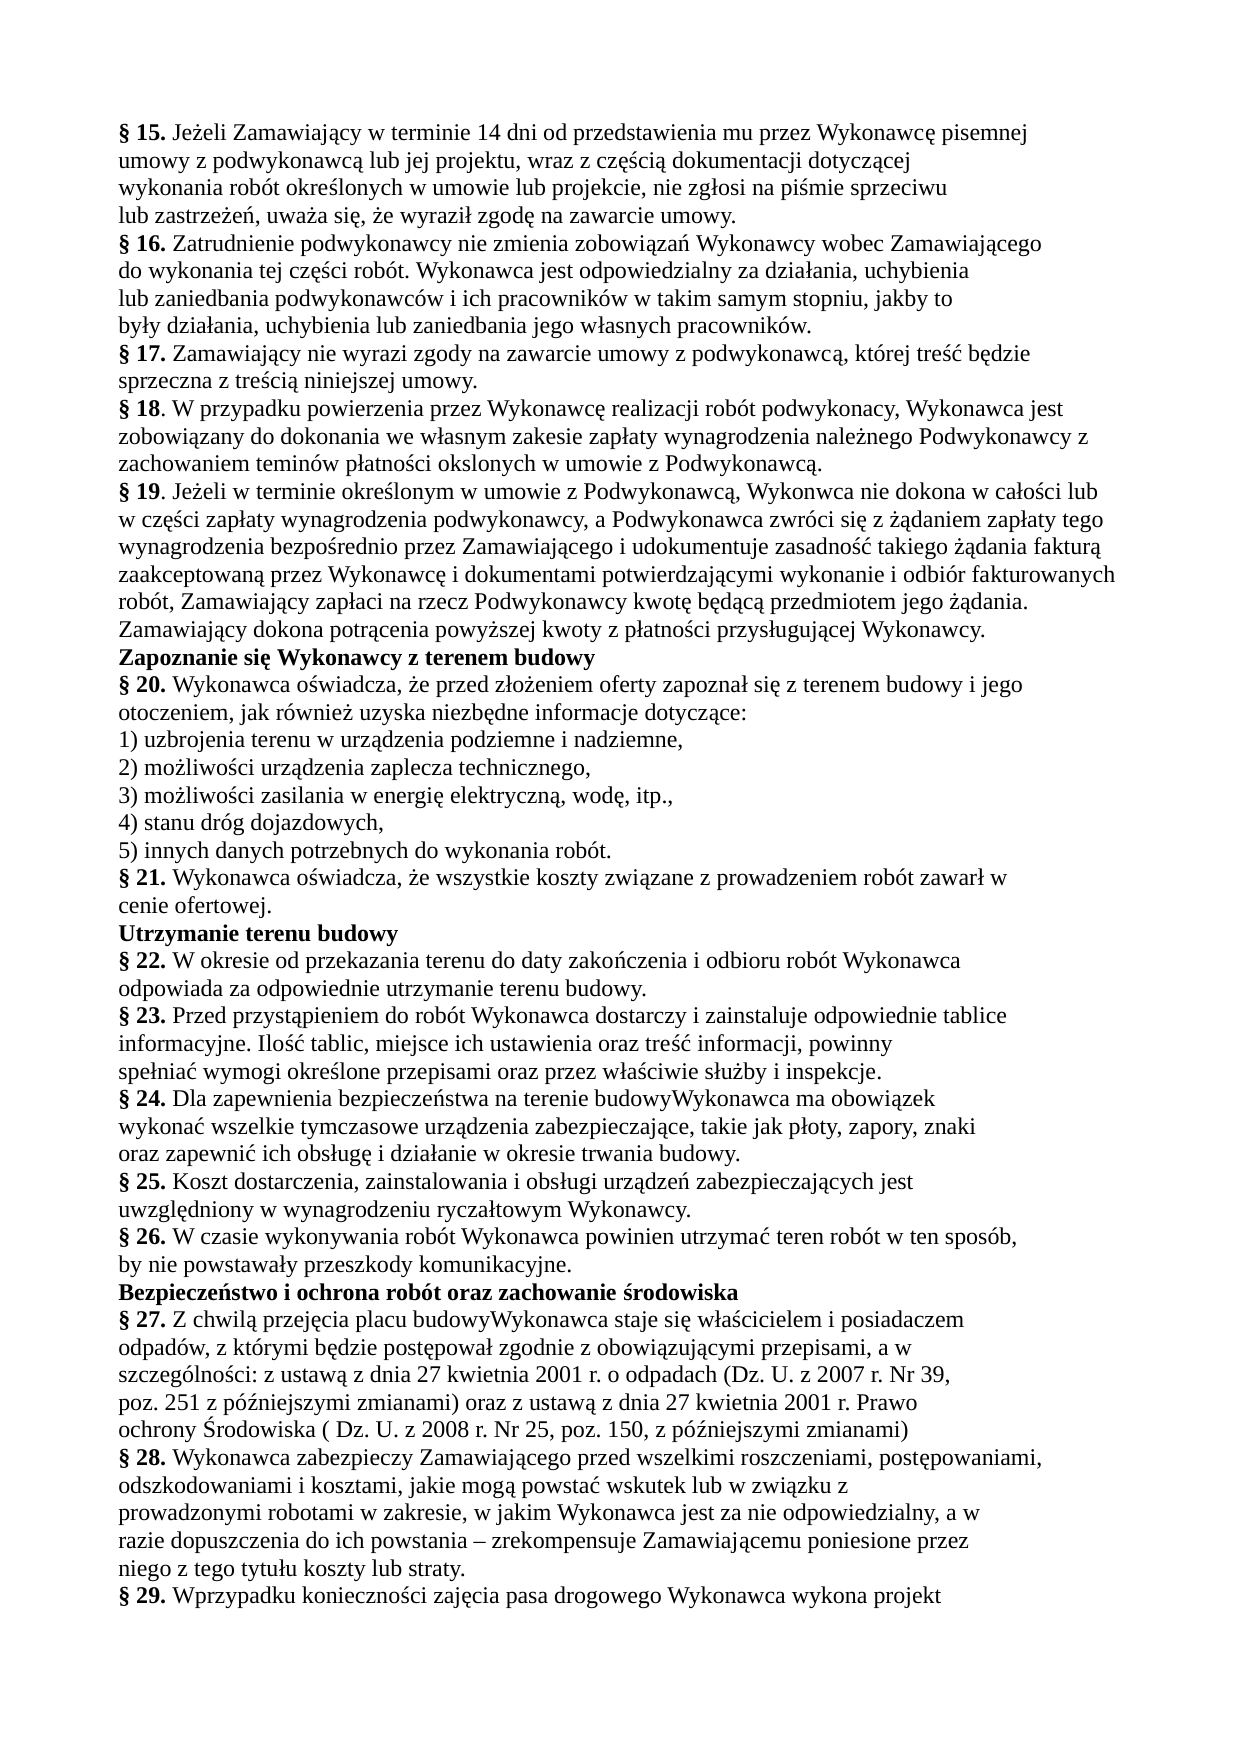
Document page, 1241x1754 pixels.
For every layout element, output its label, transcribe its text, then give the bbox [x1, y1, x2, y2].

text sprzeczna z treścią niniejszej umowy. [118, 367, 1122, 394]
text § 18. W przypadku powierzenia przez Wykonawcę realizacji robót podwykonacy, Wykonawca jest zobowiązany do dokonania we własnym zakesie zapłaty wynagrodzenia należnego Podwykonawcy z zachowaniem teminów płatności okslonych w umowie z Podwykonawcą. [118, 394, 1122, 477]
text 5) innych danych potrzebnych do wykonania robót. [118, 836, 1122, 863]
text 4) stanu dróg dojazdowych, [118, 808, 1122, 836]
text odpadów, z którymi będzie postępował zgodnie z obowiązującymi przepisami, a w [118, 1333, 1122, 1360]
text do wykonania tej części robót. Wykonawca jest odpowiedzialny za działania, uchybienia [118, 256, 1122, 284]
text otoczeniem, jak również uzyska niezbędne informacje dotyczące: [118, 698, 1122, 725]
text lub zaniedbania podwykonawców i ich pracowników w takim samym stopniu, jakby to [118, 284, 1122, 311]
text poz. 251 z późniejszymi zmianami) oraz z ustawą z dnia 27 kwietnia 2001 r. Prawo [118, 1388, 1122, 1416]
text cenie ofertowej. [118, 891, 1122, 919]
text § 26. W czasie wykonywania robót Wykonawca powinien utrzymać teren robót w ten sposób, [118, 1222, 1122, 1250]
text § 16. Zatrudnienie podwykonawcy nie zmienia zobowiązań Wykonawcy wobec Zamawiającego [118, 228, 1122, 256]
text § 25. Koszt dostarczenia, zainstalowania i obsługi urządzeń zabezpieczających jest [118, 1167, 1122, 1195]
text razie dopuszczenia do ich powstania – zrekompensuje Zamawiającemu poniesione przez [118, 1526, 1122, 1553]
text szczególności: z ustawą z dnia 27 kwietnia 2001 r. o odpadach (Dz. U. z 2007 r. Nr 39, [118, 1360, 1122, 1388]
text § 21. Wykonawca oświadcza, że wszystkie koszty związane z prowadzeniem robót zawarł w [118, 863, 1122, 891]
text § 17. Zamawiający nie wyrazi zgody na zawarcie umowy z podwykonawcą, której treść będzie [118, 339, 1122, 367]
text odszkodowaniami i kosztami, jakie mogą powstać wskutek lub w związku z [118, 1471, 1122, 1498]
text Zapoznanie się Wykonawcy z terenem budowy [118, 643, 1122, 670]
text 1) uzbrojenia terenu w urządzenia podziemne i nadziemne, [118, 725, 1122, 753]
text odpowiada za odpowiednie utrzymanie terenu budowy. [118, 974, 1122, 1001]
text § 20. Wykonawca oświadcza, że przed złożeniem oferty zapoznał się z terenem budowy i jego [118, 670, 1122, 698]
text informacyjne. Ilość tablic, miejsce ich ustawienia oraz treść informacji, powinny [118, 1029, 1122, 1057]
text Bezpieczeństwo i ochrona robót oraz zachowanie środowiska [118, 1277, 1122, 1305]
text § 15. Jeżeli Zamawiający w terminie 14 dni od przedstawienia mu przez Wykonawcę pisemnej [118, 118, 1122, 146]
text § 29. Wprzypadku konieczności zajęcia pasa drogowego Wykonawca wykona projekt [118, 1581, 1122, 1609]
text oraz zapewnić ich obsługę i działanie w okresie trwania budowy. [118, 1139, 1122, 1167]
text niego z tego tytułu koszty lub straty. [118, 1553, 1122, 1581]
text § 19. Jeżeli w terminie określonym w umowie z Podwykonawcą, Wykonwca nie dokona w całości lub w części zapłaty wynagrodzenia podwykonawcy, a Podwykonawca zwróci się z żądaniem zapłaty tego wynagrodzenia bezpośrednio przez Zamawiającego i udokumentuje zasadność takiego żądania fakturą zaakceptowaną przez Wykonawcę i dokumentami potwierdzającymi wykonanie i odbiór fakturowanych robót, Zamawiający zapłaci na rzecz Podwykonawcy kwotę będącą przedmiotem jego żądania. Zamawiający dokona potrącenia powyższej kwoty z płatności przysługującej Wykonawcy. [118, 477, 1122, 643]
text § 27. Z chwilą przejęcia placu budowyWykonawca staje się właścicielem i posiadaczem [118, 1305, 1122, 1333]
text § 24. Dla zapewnienia bezpieczeństwa na terenie budowyWykonawca ma obowiązek [118, 1084, 1122, 1112]
text umowy z podwykonawcą lub jej projektu, wraz z częścią dokumentacji dotyczącej [118, 146, 1122, 173]
text § 23. Przed przystąpieniem do robót Wykonawca dostarczy i zainstaluje odpowiednie tablice [118, 1001, 1122, 1029]
text ochrony Środowiska ( Dz. U. z 2008 r. Nr 25, poz. 150, z późniejszymi zmianami) [118, 1416, 1122, 1443]
text by nie powstawały przeszkody komunikacyjne. [118, 1250, 1122, 1277]
text uwzględniony w wynagrodzeniu ryczałtowym Wykonawcy. [118, 1195, 1122, 1222]
text 2) możliwości urządzenia zaplecza technicznego, [118, 753, 1122, 781]
text Utrzymanie terenu budowy [118, 919, 1122, 946]
text spełniać wymogi określone przepisami oraz przez właściwie służby i inspekcje. [118, 1057, 1122, 1084]
text były działania, uchybienia lub zaniedbania jego własnych pracowników. [118, 311, 1122, 339]
text wykonać wszelkie tymczasowe urządzenia zabezpieczające, takie jak płoty, zapory, znaki [118, 1112, 1122, 1139]
text § 28. Wykonawca zabezpieczy Zamawiającego przed wszelkimi roszczeniami, postępowaniami, [118, 1443, 1122, 1471]
text 3) możliwości zasilania w energię elektryczną, wodę, itp., [118, 781, 1122, 808]
text wykonania robót określonych w umowie lub projekcie, nie zgłosi na piśmie sprzeciwu [118, 173, 1122, 201]
text prowadzonymi robotami w zakresie, w jakim Wykonawca jest za nie odpowiedzialny, a w [118, 1498, 1122, 1526]
text § 22. W okresie od przekazania terenu do daty zakończenia i odbioru robót Wykonawca [118, 946, 1122, 974]
text lub zastrzeżeń, uważa się, że wyraził zgodę na zawarcie umowy. [118, 201, 1122, 228]
